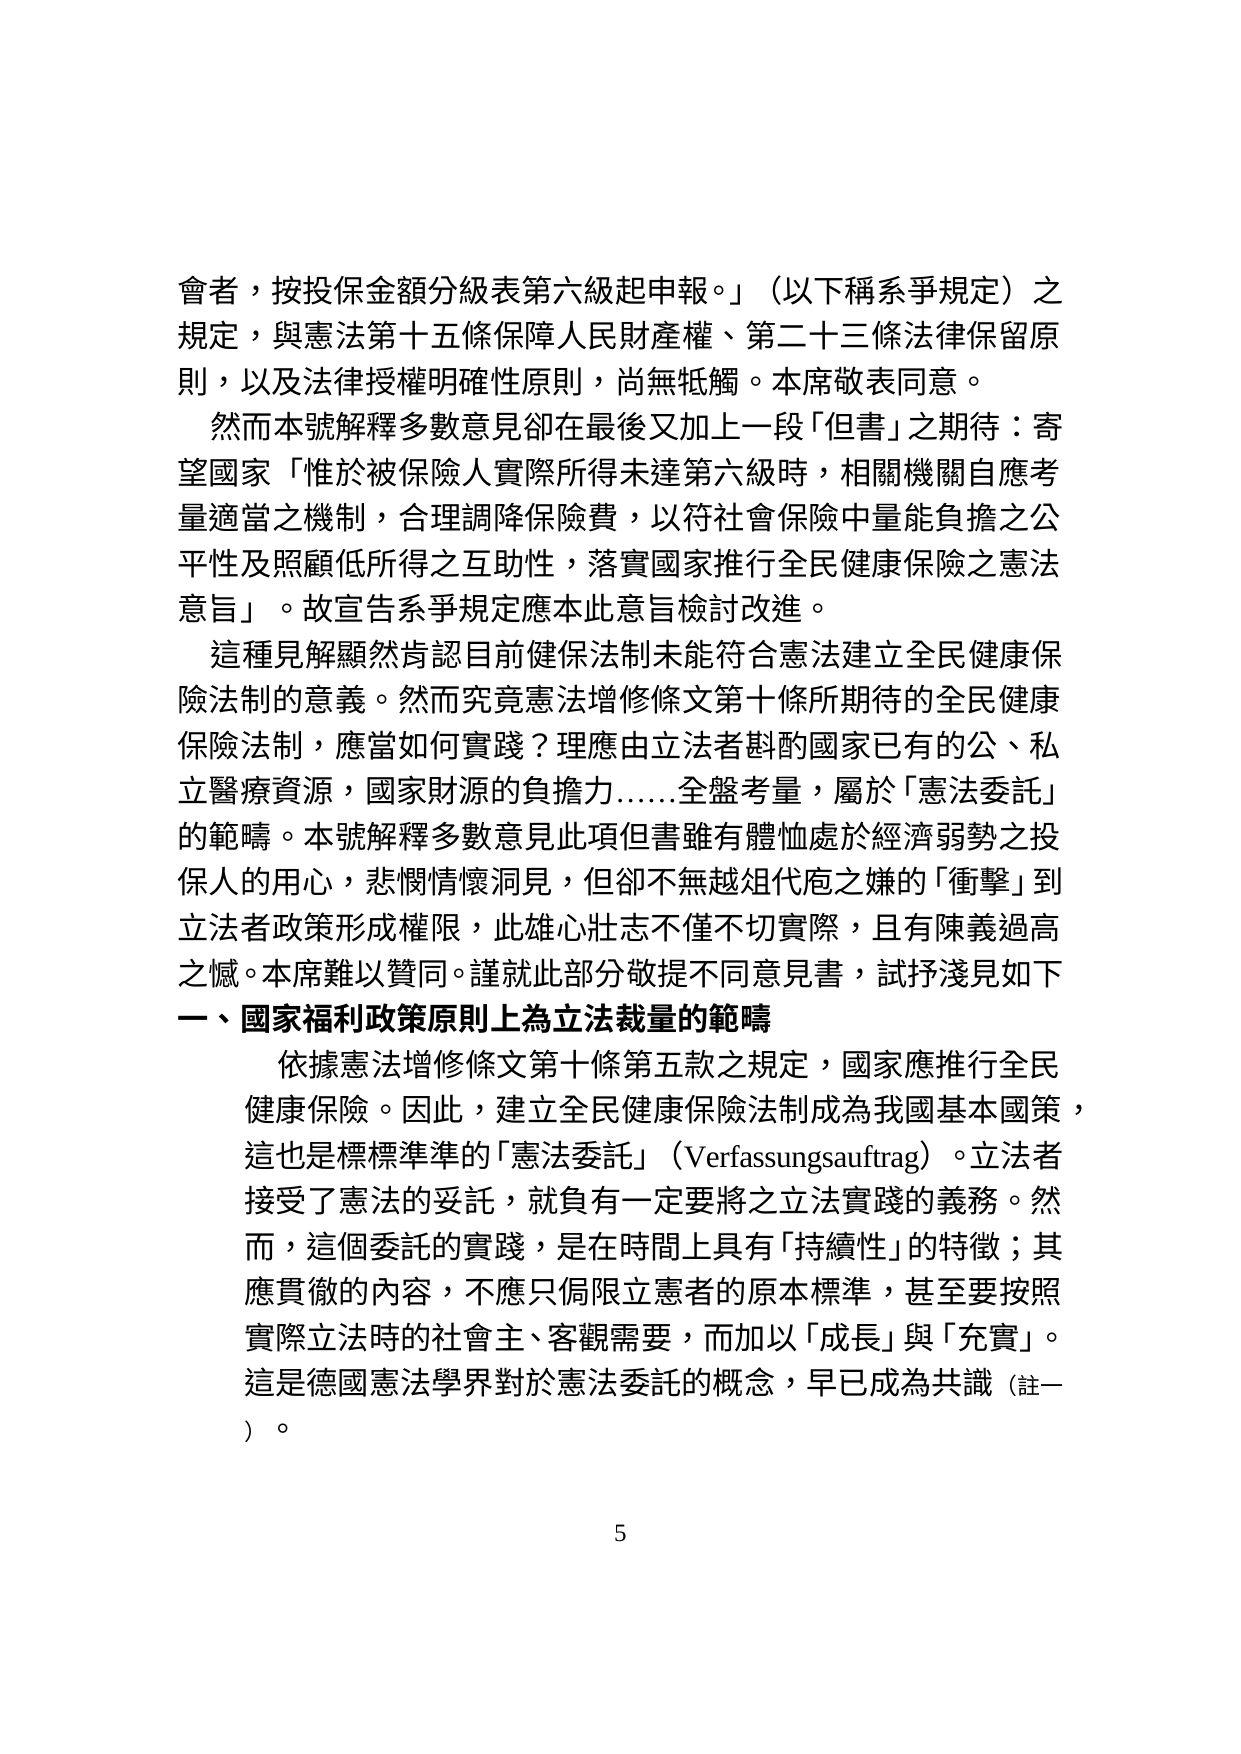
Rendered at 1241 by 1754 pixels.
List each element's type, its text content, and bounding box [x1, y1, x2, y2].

text 會者，按投保金額分級表第六級起申報。」（以下稱系爭規定）之規定，與憲法第十五條保障人民財產權、第二十三條法律保留原則，以及法律授權明確性原則，尚無牴觸。本席敬表同意。 [177, 266, 1063, 402]
text 一、國家福利政策原則上為立法裁量的範疇 [177, 994, 1063, 1040]
text 依據憲法增修條文第十條第五款之規定，國家應推行全民健康保險。因此，建立全民健康保險法制成為我國基本國策，這也是標標準準的「憲法委託」（Verfassungsauftrag）。立法者接受了憲法的妥託，就負有一定要將之立法實踐的義務。然而，這個委託的實踐，是在時間上具有「持續性」的特徵；其應貫徹的內容，不應只侷限立憲者的原本標準，甚至要按照實際立法時的社會主、客觀需要，而加以「成長」與「充實」。這是德國憲法學界對於憲法委託的概念，早已成為共識（註一）。 [244, 1040, 1063, 1449]
text 然而本號解釋多數意見卻在最後又加上一段「但書」之期待：寄望國家「惟於被保險人實際所得未達第六級時，相關機關自應考量適當之機制，合理調降保險費，以符社會保險中量能負擔之公平性及照顧低所得之互助性，落實國家推行全民健康保險之憲法意旨」。故宣告系爭規定應本此意旨檢討改進。 [177, 402, 1063, 630]
text 這種見解顯然肯認目前健保法制未能符合憲法建立全民健康保險法制的意義。然而究竟憲法增修條文第十條所期待的全民健康保險法制，應當如何實踐？理應由立法者斟酌國家已有的公、私立醫療資源，國家財源的負擔力……全盤考量，屬於「憲法委託」的範疇。本號解釋多數意見此項但書雖有體恤處於經濟弱勢之投保人的用心，悲憫情懷洞見，但卻不無越俎代庖之嫌的「衝擊」到立法者政策形成權限，此雄心壯志不僅不切實際，且有陳義過高之憾。本席難以贊同。謹就此部分敬提不同意見書，試抒淺見如下： [177, 630, 1063, 994]
